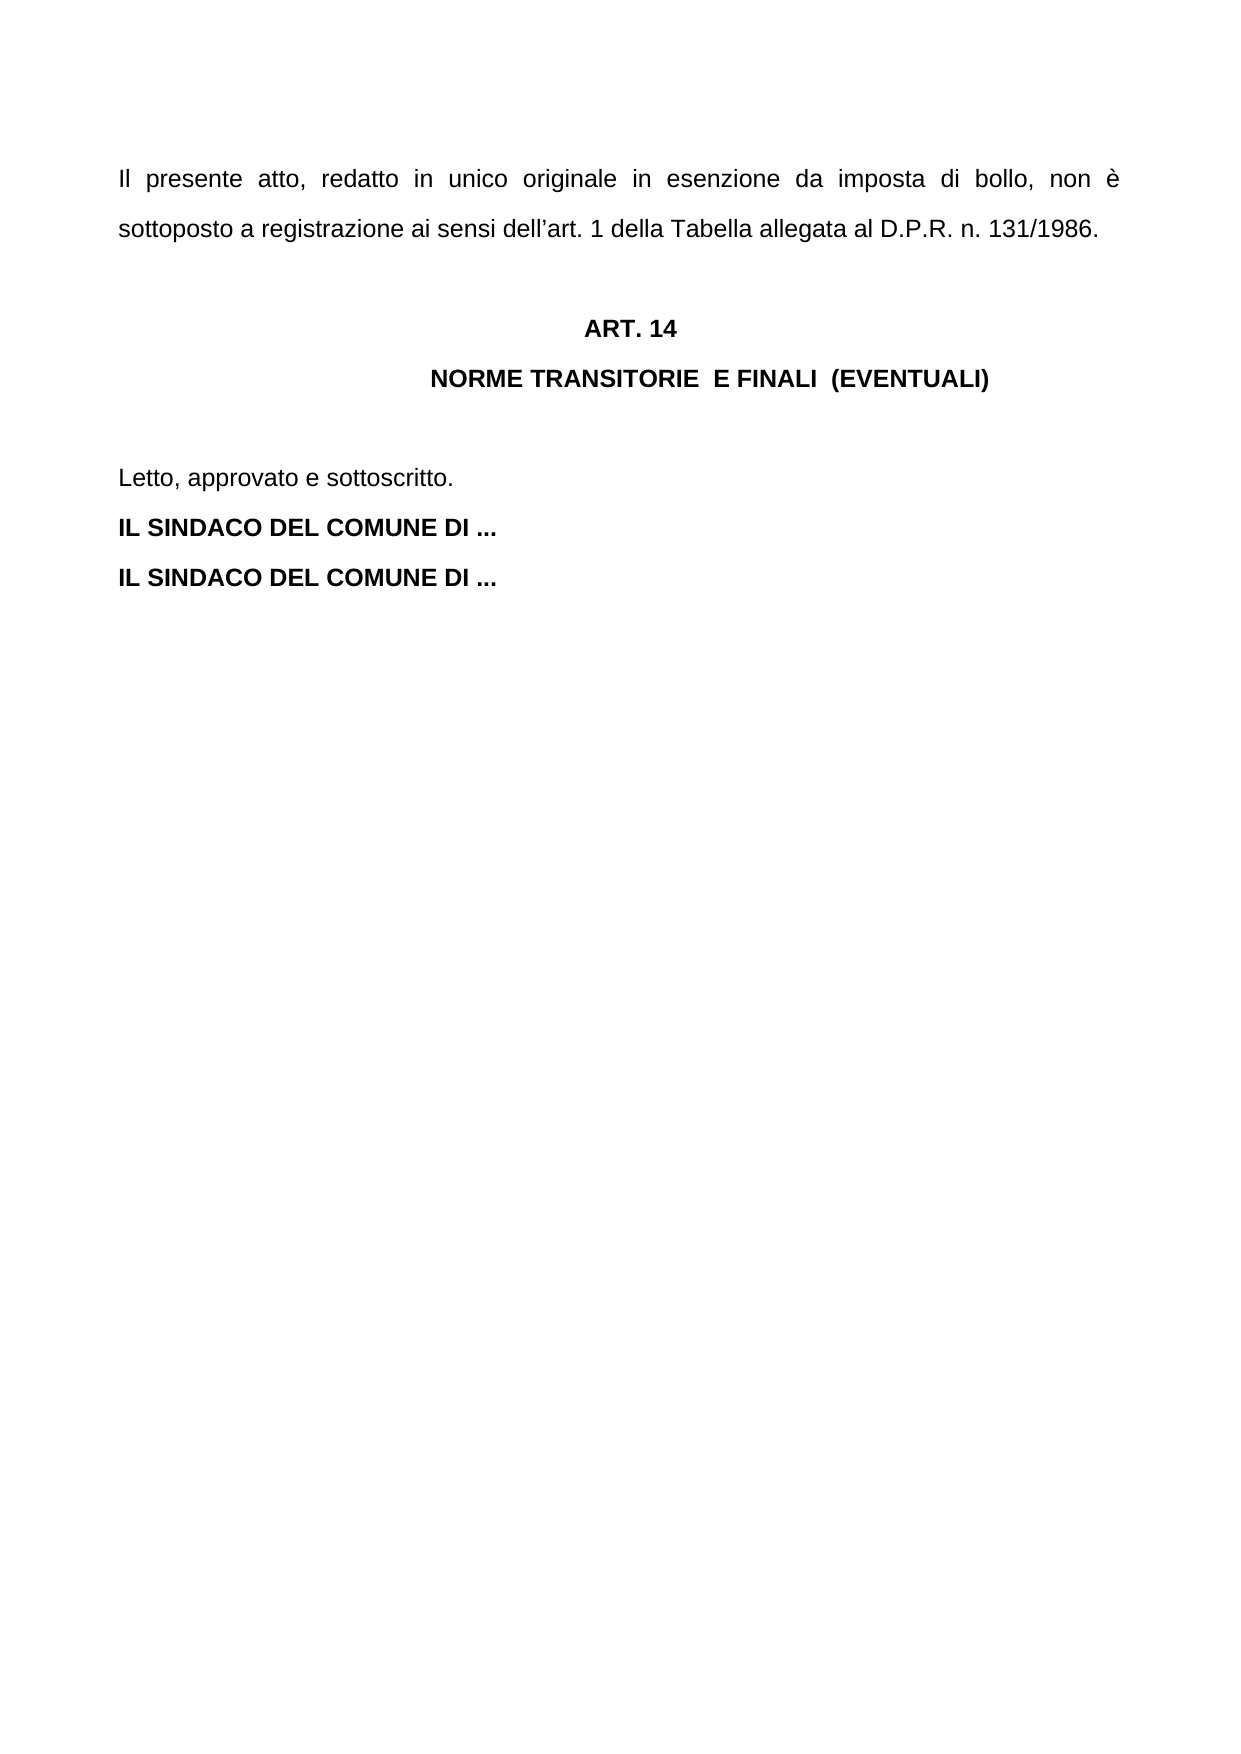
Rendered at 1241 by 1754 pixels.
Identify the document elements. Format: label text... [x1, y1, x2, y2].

text Letto, approvato e sottoscritto. [118, 447, 1122, 497]
text NORME TRANSITORIE E FINALI (EVENTUALI) [118, 347, 1122, 397]
text IL SINDACO DEL COMUNE DI ... [118, 547, 1122, 597]
text IL SINDACO DEL COMUNE DI ... [118, 497, 1122, 547]
text Il presente atto, redatto in unico originale in esenzione da imposta di bollo, non è sottoposto a registrazione ai sensi dell’art. 1 della Tabella allegata al D.P.R. n. 131/1986. [118, 148, 1122, 247]
text ART. 14 [118, 297, 1122, 347]
